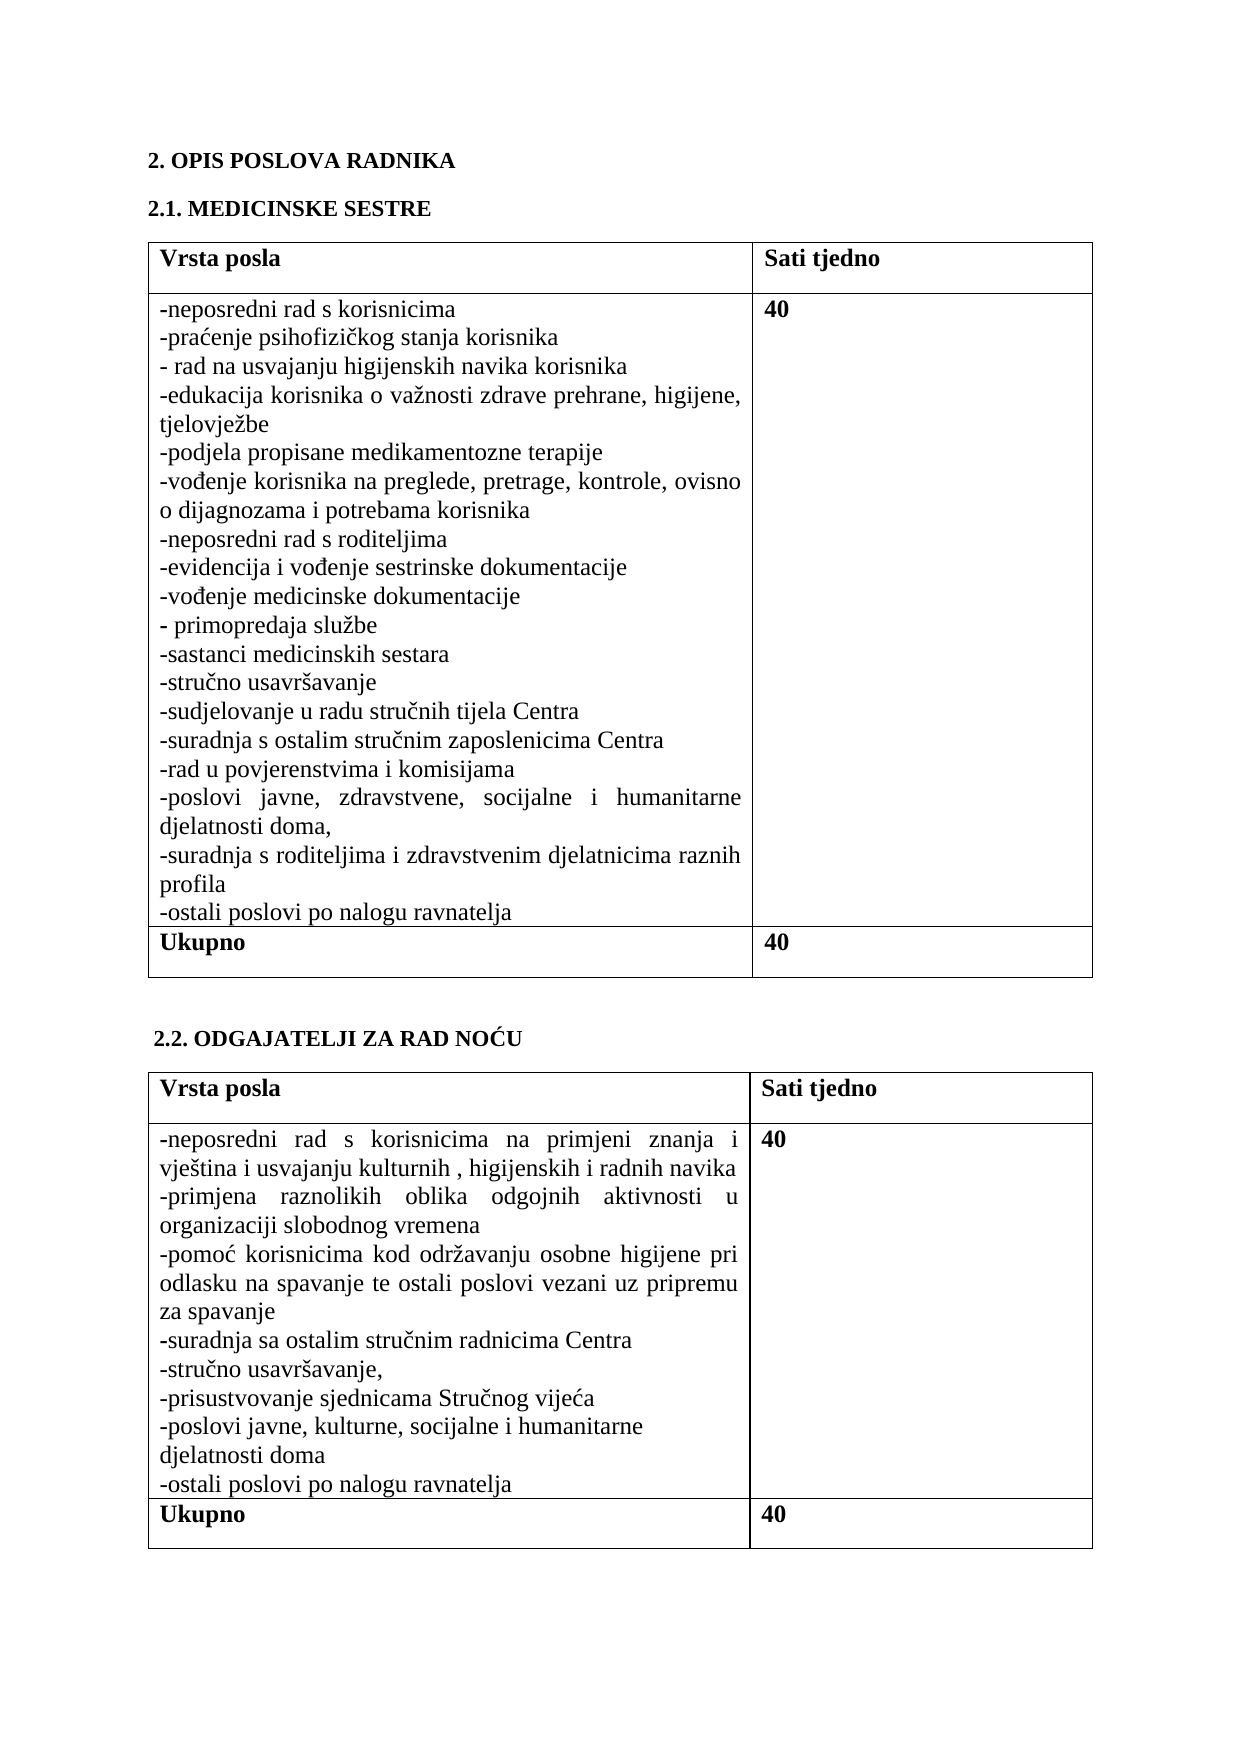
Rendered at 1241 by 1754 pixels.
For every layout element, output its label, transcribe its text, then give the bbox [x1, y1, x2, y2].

table_cell 40 [753, 294, 1092, 926]
text 2.1. MEDICINSKE SESTRE [148, 195, 1093, 221]
table_cell 40 [753, 927, 1092, 977]
table_cell -neposredni rad s korisnicima na primjeni znanja i vještina i usvajanju kulturnih , higijenskih i radnih navika -primjena raznolikih oblika odgojnih aktivnosti u organizaciji slobodnog vremena -pomoć korisnicima kod održavanju osobne higijene pri odlasku na spavanje te ostali poslovi vezani uz pripremu za spavanje -suradnja sa ostalim stručnim radnicima Centra -stručno usavršavanje, -prisustvovanje sjednicama Stručnog vijeća -poslovi javne, kulturne, socijalne i humanitarne djelatnosti doma -ostali poslovi po nalogu ravnatelja [149, 1124, 749, 1498]
table_header Vrsta posla [149, 243, 752, 293]
table_cell 40 [751, 1124, 1092, 1498]
table_cell 40 [751, 1499, 1092, 1548]
table_header Sati tjedno [751, 1073, 1092, 1123]
table_header Sati tjedno [753, 243, 1092, 293]
text 2. OPIS POSLOVA RADNIKA [148, 148, 1093, 174]
table_cell Ukupno [149, 927, 752, 977]
table_header Vrsta posla [149, 1073, 749, 1123]
table_cell -neposredni rad s korisnicima -praćenje psihofizičkog stanja korisnika - rad na usvajanju higijenskih navika korisnika -edukacija korisnika o važnosti zdrave prehrane, higijene, tjelovježbe -podjela propisane medikamentozne terapije -vođenje korisnika na preglede, pretrage, kontrole, ovisno o dijagnozama i potrebama korisnika -neposredni rad s roditeljima -evidencija i vođenje sestrinske dokumentacije -vođenje medicinske dokumentacije - primopredaja službe -sastanci medicinskih sestara -stručno usavršavanje -sudjelovanje u radu stručnih tijela Centra -suradnja s ostalim stručnim zaposlenicima Centra -rad u povjerenstvima i komisijama -poslovi javne, zdravstvene, socijalne i humanitarne djelatnosti doma, -suradnja s roditeljima i zdravstvenim djelatnicima raznih profila -ostali poslovi po nalogu ravnatelja [149, 294, 752, 926]
table_cell Ukupno [149, 1499, 749, 1548]
text 2.2. ODGAJATELJI ZA RAD NOĆU [148, 1025, 1093, 1051]
